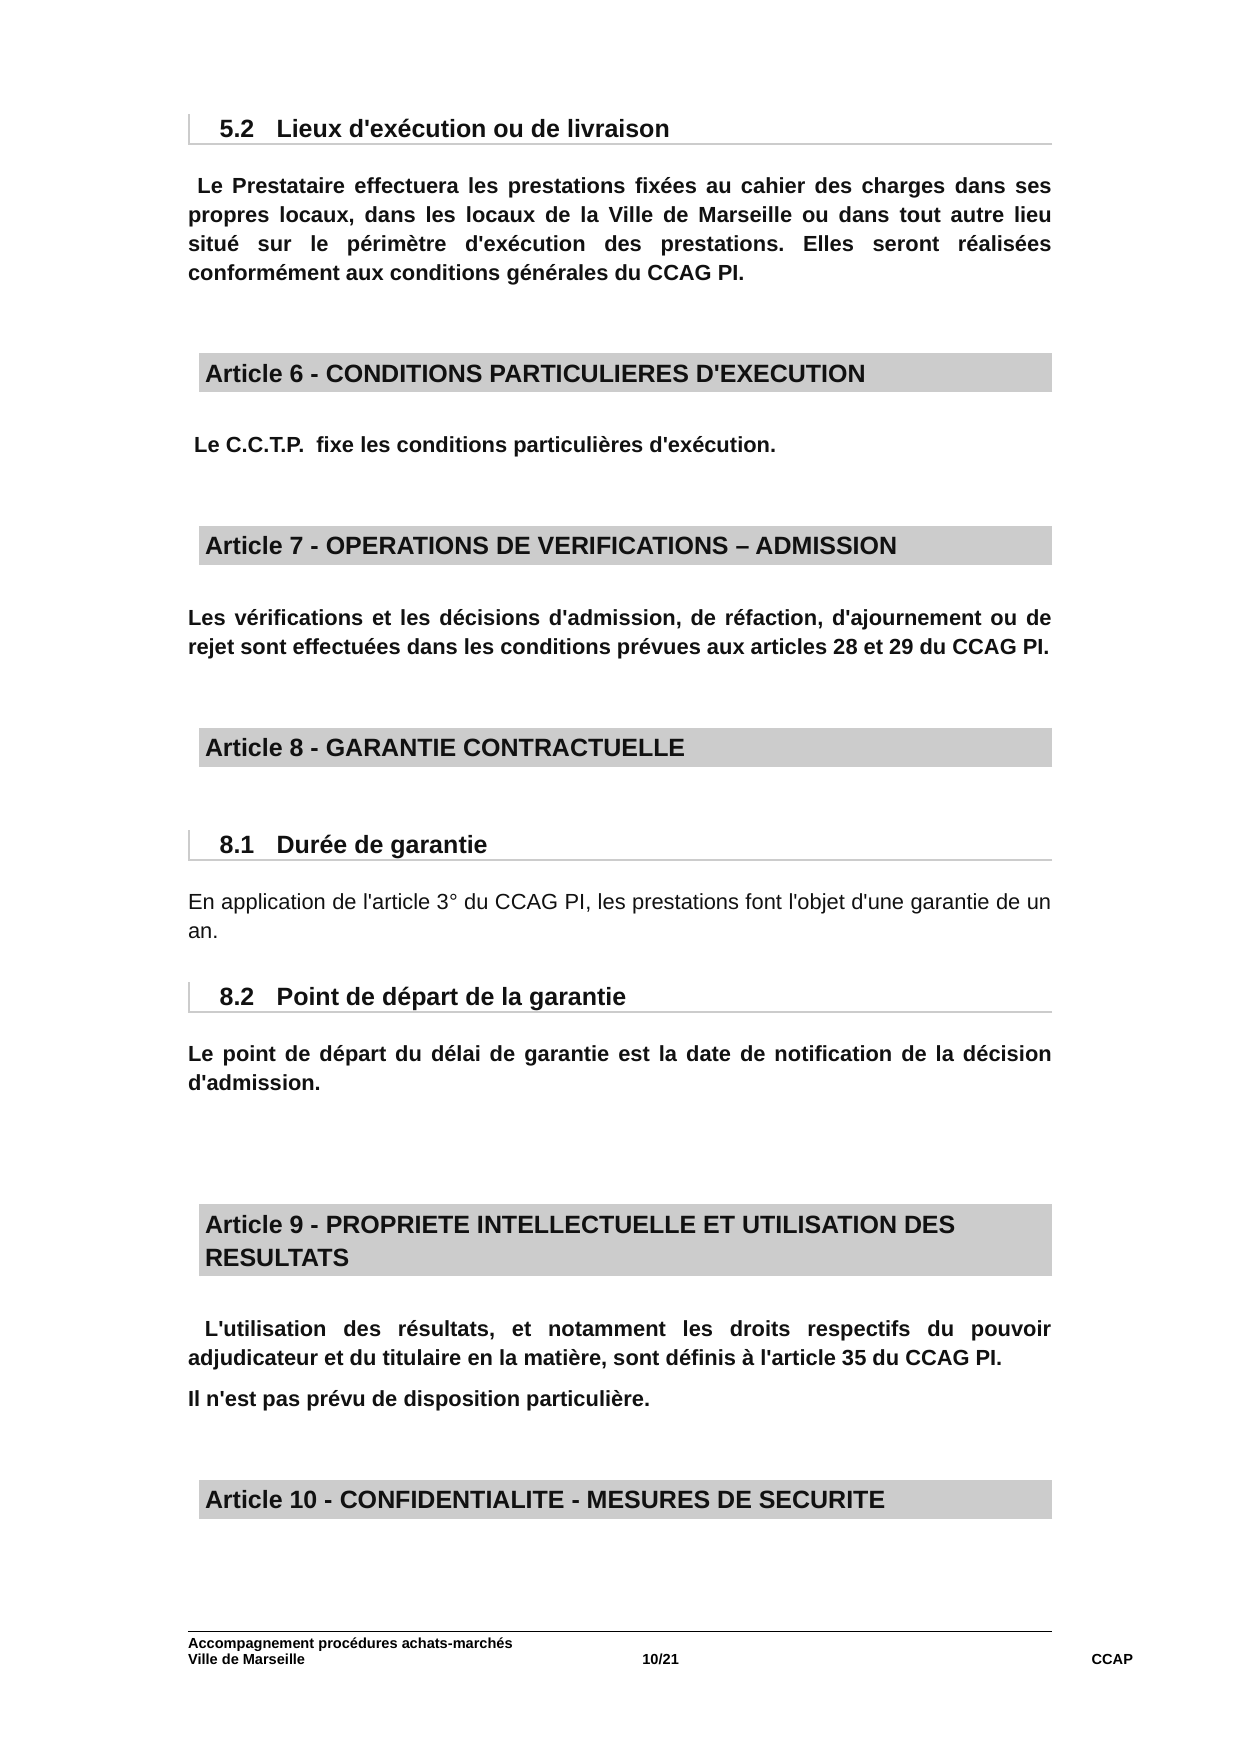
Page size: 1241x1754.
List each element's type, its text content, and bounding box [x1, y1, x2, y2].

text Il n'est pas prévu de disposition particulière. [188, 1386, 1052, 1411]
text Le C.C.T.P. fixe les conditions particulières d'exécution. [188, 432, 1052, 457]
text En application de l'article 3° du CCAG PI, les prestations font l'objet d'une garantie de un an. [188, 889, 1052, 943]
subtitle CONFIDENTIALITE - MESURES DE SECURITE [202, 1482, 1050, 1517]
text Les vérifications et les décisions d'admission, de réfaction, d'ajournement ou de rejet sont effectuées dans les conditions prévues aux articles 28 et 29 du CCAG PI. [188, 605, 1052, 659]
subtitle Lieux d'exécution ou de livraison [190, 114, 1052, 143]
subtitle Point de départ de la garantie [190, 982, 1052, 1011]
text Le Prestataire effectuera les prestations fixées au cahier des charges dans ses propres locaux, dans les locaux de la Ville de Marseille ou dans tout autre lieu situé sur le périmètre d'exécution des prestations. Elles seront réalisées conformément aux conditions générales du CCAG PI. [188, 173, 1052, 285]
subtitle GARANTIE CONTRACTUELLE [202, 730, 1050, 764]
text Le point de départ du délai de garantie est la date de notification de la décision d'admission. [188, 1041, 1052, 1095]
subtitle Durée de garantie [190, 830, 1052, 859]
subtitle CONDITIONS PARTICULIERES D'EXECUTION [202, 356, 1050, 390]
subtitle OPERATIONS DE VERIFICATIONS – ADMISSION [202, 528, 1050, 563]
text L'utilisation des résultats, et notamment les droits respectifs du pouvoir adjudicateur et du titulaire en la matière, sont définis à l'article 35 du CCAG PI. [188, 1316, 1052, 1370]
subtitle PROPRIETE INTELLECTUELLE ET UTILISATION DES RESULTATS [202, 1207, 1050, 1274]
